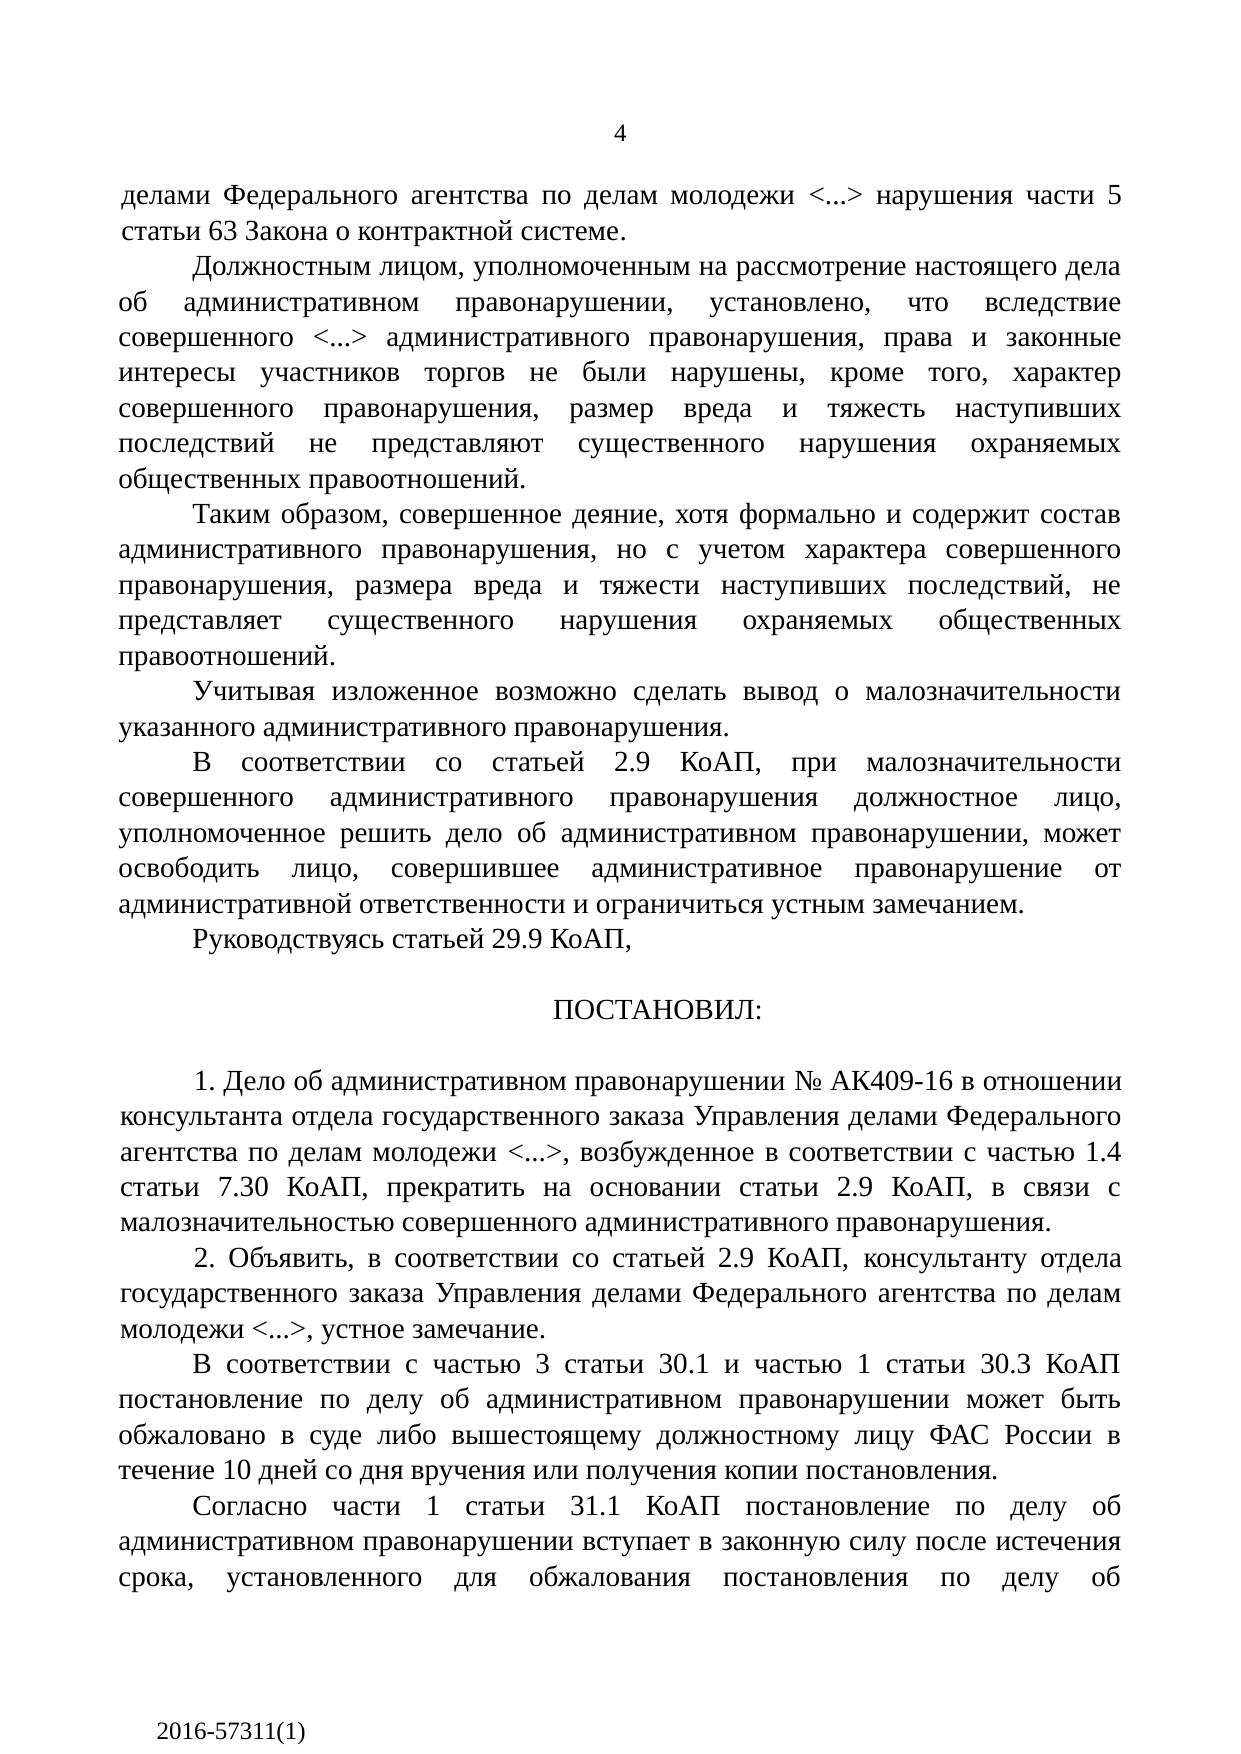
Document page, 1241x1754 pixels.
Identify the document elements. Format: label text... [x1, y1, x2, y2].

text В соответствии с частью 3 статьи 30.1 и частью 1 статьи 30.3 КоАП постановление по делу об административном правонарушении может быть обжаловано в суде либо вышестоящему должностному лицу ФАС России в течение 10 дней со дня вручения или получения копии постановления. [118, 1345, 1122, 1487]
text Руководствуясь статьей 29.9 КоАП, [118, 920, 1122, 956]
text Должностным лицом, уполномоченным на рассмотрение настоящего дела об административном правонарушении, установлено, что вследствие совершенного <...> административного правонарушения, права и законные интересы участников торгов не были нарушены, кроме того, характер совершенного правонарушения, размер вреда и тяжесть наступивших последствий не представляют существенного нарушения охраняемых общественных правоотношений. [118, 247, 1122, 495]
text Согласно части 1 статьи 31.1 КоАП постановление по делу об административном правонарушении вступает в законную силу после истечения срока, установленного для обжалования постановления по делу об [118, 1487, 1122, 1593]
text 2. Объявить, в соответствии со статьей 2.9 КоАП, консультанту отдела государственного заказа Управления делами Федерального агентства по делам молодежи <...>, устное замечание. [120, 1239, 1122, 1345]
text Таким образом, совершенное деяние, хотя формально и содержит состав административного правонарушения, но с учетом характера совершенного правонарушения, размера вреда и тяжести наступивших последствий, не представляет существенного нарушения охраняемых общественных правоотношений. [118, 495, 1122, 672]
text Учитывая изложенное возможно сделать вывод о малозначительности указанного административного правонарушения. [118, 672, 1122, 743]
text ПОСТАНОВИЛ: [118, 991, 1122, 1026]
text В соответствии со статьей 2.9 КоАП, при малозначительности совершенного административного правонарушения должностное лицо, уполномоченное решить дело об административном правонарушении, может освободить лицо, совершившее административное правонарушение от административной ответственности и ограничиться устным замечанием. [118, 743, 1122, 920]
text 1. Дело об административном правонарушении № АК409-16 в отношении консультанта отдела государственного заказа Управления делами Федерального агентства по делам молодежи <...>, возбужденное в соответствии с частью 1.4 статьи 7.30 КоАП, прекратить на основании статьи 2.9 КоАП, в связи с малозначительностью совершенного административного правонарушения. [120, 1062, 1122, 1239]
text делами Федерального агентства по делам молодежи <...> нарушения части 5 статьи 63 Закона о контрактной системе. [121, 176, 1122, 247]
